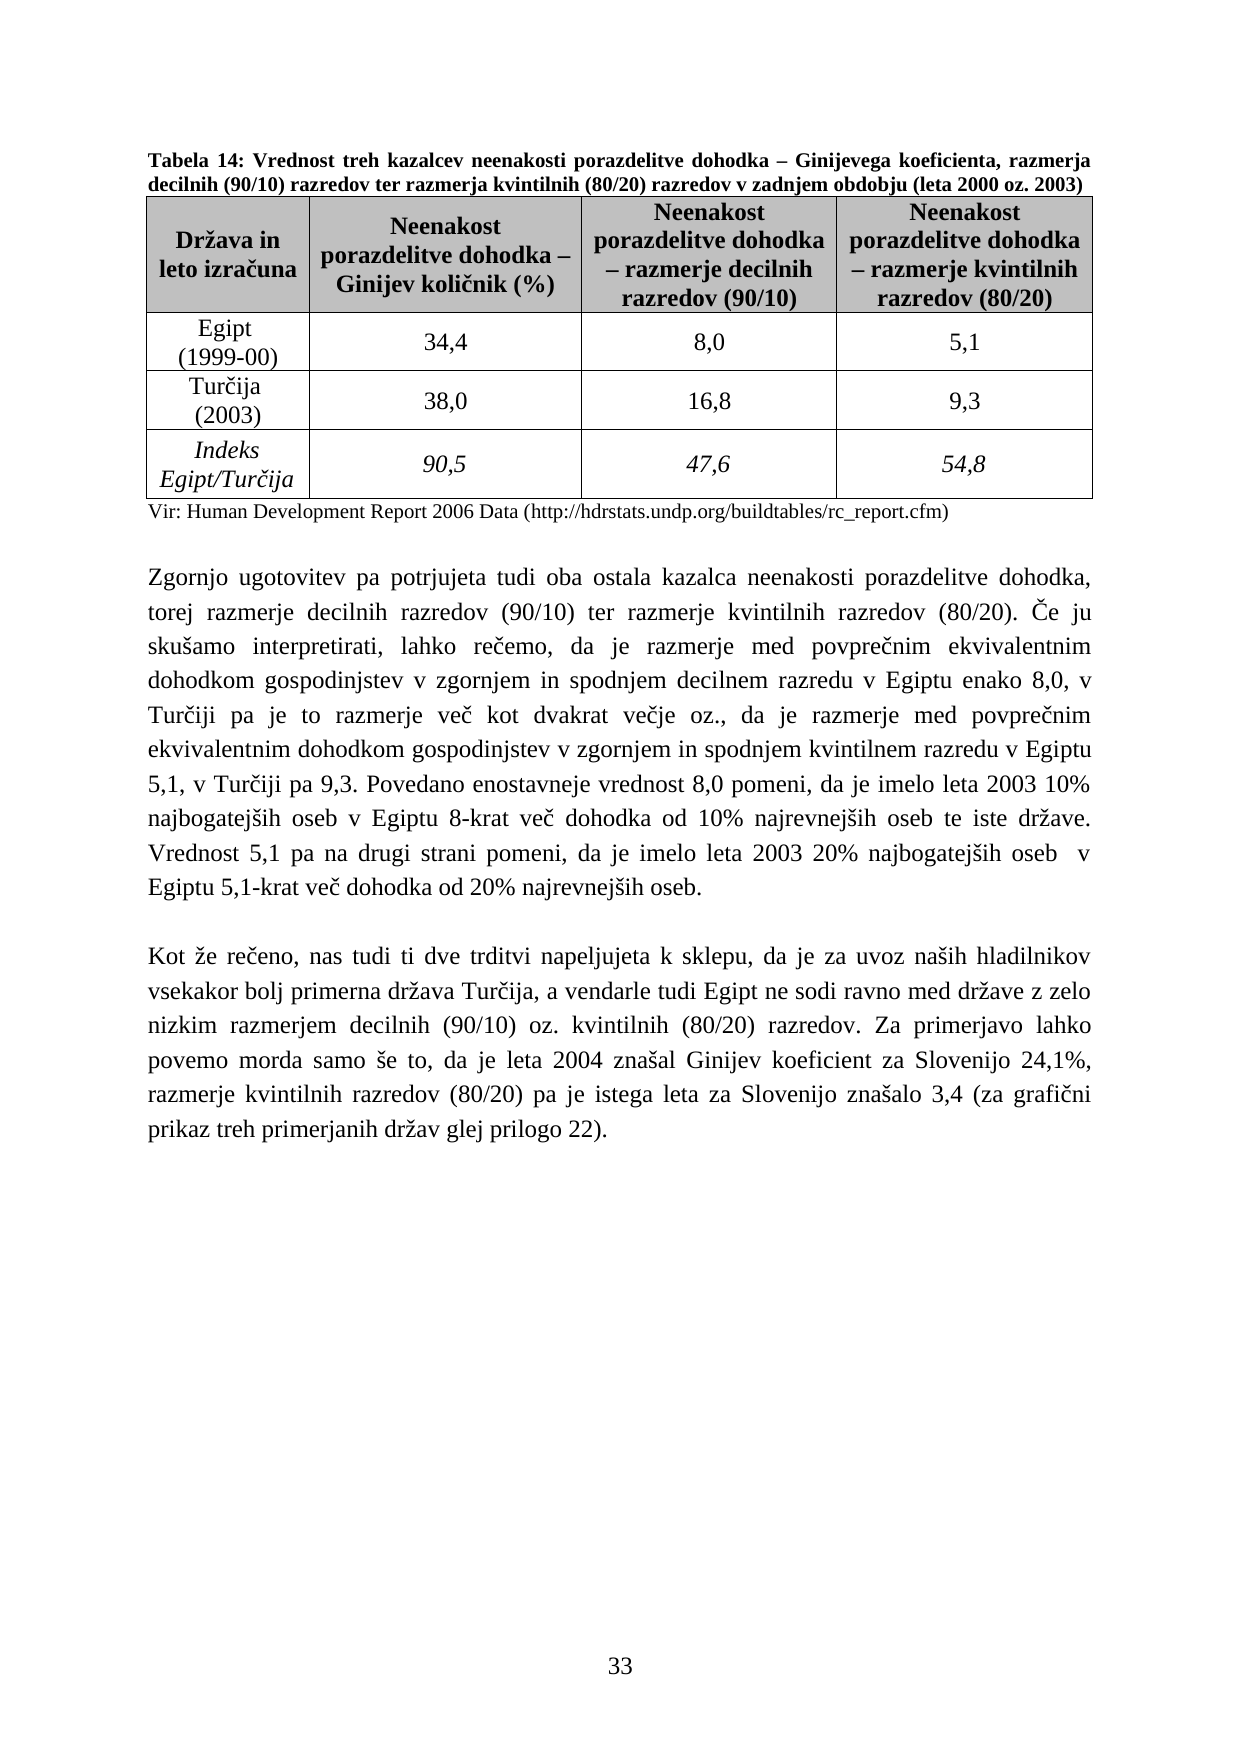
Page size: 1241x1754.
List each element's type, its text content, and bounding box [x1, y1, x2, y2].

text Zgornjo ugotovitev pa potrjujeta tudi oba ostala kazalca neenakosti porazdelitve dohodka, torej razmerje decilnih razredov (90/10) ter razmerje kvintilnih razredov (80/20). Če ju skušamo interpretirati, lahko rečemo, da je razmerje med povprečnim ekvivalentnim dohodkom gospodinjstev v zgornjem in spodnjem decilnem razredu v Egiptu enako 8,0, v Turčiji pa je to razmerje več kot dvakrat večje oz., da je razmerje med povprečnim ekvivalentnim dohodkom gospodinjstev v zgornjem in spodnjem kvintilnem razredu v Egiptu 5,1, v Turčiji pa 9,3. Povedano enostavneje vrednost 8,0 pomeni, da je imelo leta 2003 10% najbogatejših oseb v Egiptu 8-krat več dohodka od 10% najrevnejših oseb te iste države. Vrednost 5,1 pa na drugi strani pomeni, da je imelo leta 2003 20% najbogatejših oseb v Egiptu 5,1-krat več dohodka od 20% najrevnejših oseb. [148, 562, 1092, 901]
table_cell 54,8 [837, 430, 1092, 498]
table_header Neenakost porazdelitve dohodka – razmerje decilnih razredov (90/10) [582, 197, 836, 312]
table_header Država in leto izračuna [147, 197, 309, 312]
table_cell 47,6 [582, 430, 836, 498]
table_header Neenakost porazdelitve dohodka – razmerje kvintilnih razredov (80/20) [837, 197, 1092, 312]
table_cell 8,0 [582, 313, 836, 370]
text Tabela 14: Vrednost treh kazalcev neenakosti porazdelitve dohodka – Ginijevega koeficienta, razmerja decilnih (90/10) razredov ter razmerja kvintilnih (80/20) razredov v zadnjem obdobju (leta 2000 oz. 2003) [148, 148, 1092, 196]
table_cell Indeks Egipt/Turčija [147, 430, 309, 498]
table_cell Turčija (2003) [147, 371, 309, 429]
table_header Neenakost porazdelitve dohodka – Ginijev količnik (%) [310, 197, 581, 312]
table_cell 90,5 [310, 430, 581, 498]
text Kot že rečeno, nas tudi ti dve trditvi napeljujeta k sklepu, da je za uvoz naših hladilnikov vsekakor bolj primerna država Turčija, a vendarle tudi Egipt ne sodi ravno med države z zelo nizkim razmerjem decilnih (90/10) oz. kvintilnih (80/20) razredov. Za primerjavo lahko povemo morda samo še to, da je leta 2004 znašal Ginijev koeficient za Slovenijo 24,1%, razmerje kvintilnih razredov (80/20) pa je istega leta za Slovenijo znašalo 3,4 (za grafični prikaz treh primerjanih držav glej prilogo 22). [148, 941, 1092, 1143]
text Vir: Human Development Report 2006 Data (http://hdrstats.undp.org/buildtables/rc_report.cfm) [148, 499, 1092, 523]
table_cell 9,3 [837, 371, 1092, 429]
table_cell 5,1 [837, 313, 1092, 370]
table_cell 34,4 [310, 313, 581, 370]
table_cell 16,8 [582, 371, 836, 429]
table_cell Egipt (1999-00) [147, 313, 309, 370]
table_cell 38,0 [310, 371, 581, 429]
